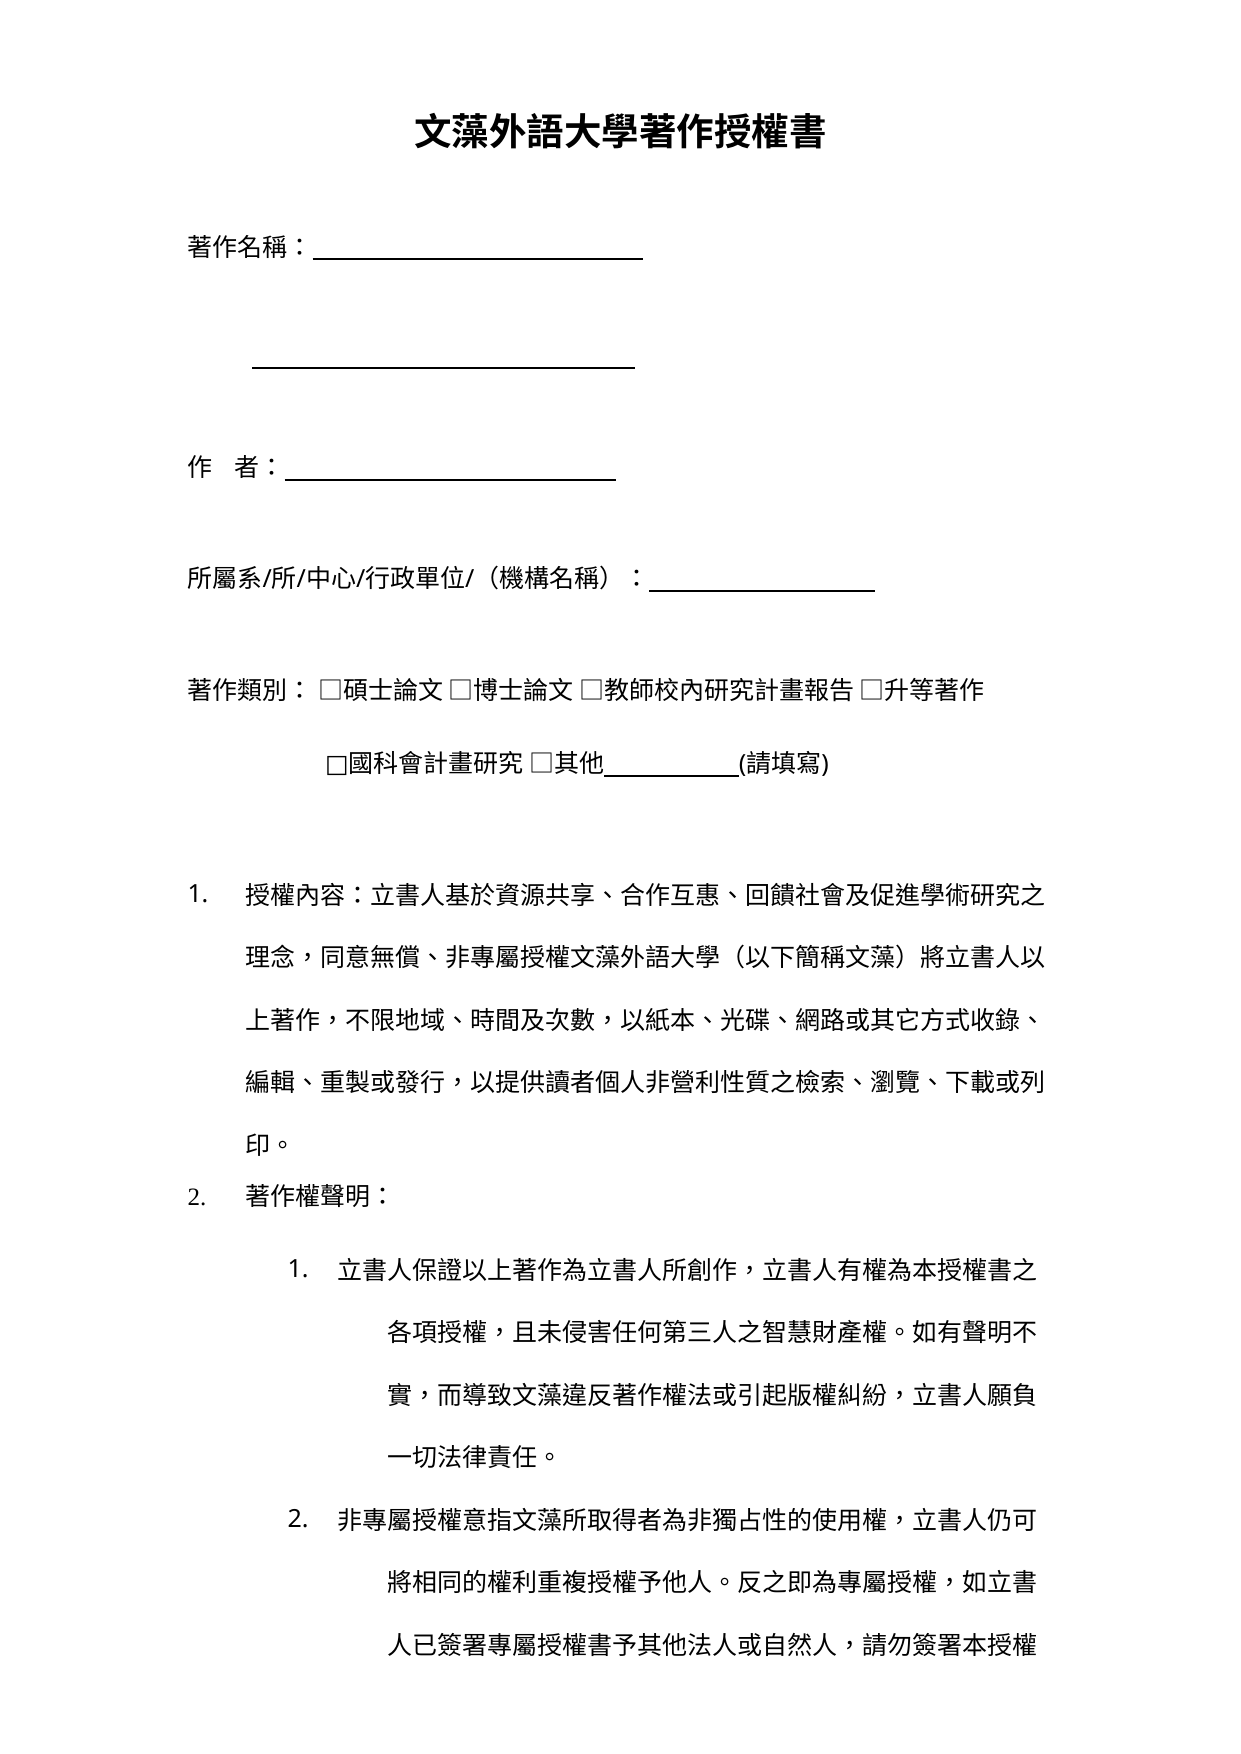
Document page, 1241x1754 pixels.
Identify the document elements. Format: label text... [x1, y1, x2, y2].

list 立書人保證以上著作為立書人所創作，立書人有權為本授權書之各項授權，且未侵害任何第三人之智慧財產權。如有聲明不實，而導致文藻違反著作權法或引起版權糾紛，立書人願負一切法律責任。 [287, 1227, 1053, 1477]
text 作 者： [187, 448, 1053, 484]
text 著作類別： □碩士論文 □博士論文 □教師校內研究計畫報告 □升等著作 [187, 670, 1053, 706]
list 非專屬授權意指文藻所取得者為非獨占性的使用權，立書人仍可將相同的權利重複授權予他人。反之即為專屬授權，如立書人已簽署專屬授權書予其他法人或自然人，請勿簽署本授權書。 [287, 1477, 1053, 1664]
list 授權內容：立書人基於資源共享、合作互惠、回饋社會及促進學術研究之理念，同意無償、非專屬授權文藻外語大學（以下簡稱文藻）將立書人以上著作，不限地域、時間及次數，以紙本、光碟、網路或其它方式收錄、編輯、重製或發行，以提供讀者個人非營利性質之檢索、瀏覽、下載或列印。 [187, 852, 1053, 1164]
text 所屬系/所/中心/行政單位/（機構名稱）： [187, 559, 1053, 595]
text 文藻外語大學著作授權書 [187, 102, 1053, 156]
text □國科會計畫研究 □其他 (請填寫) [187, 744, 1053, 780]
text 著作名稱： [187, 227, 1053, 264]
list 著作權聲明： [187, 1164, 1053, 1216]
